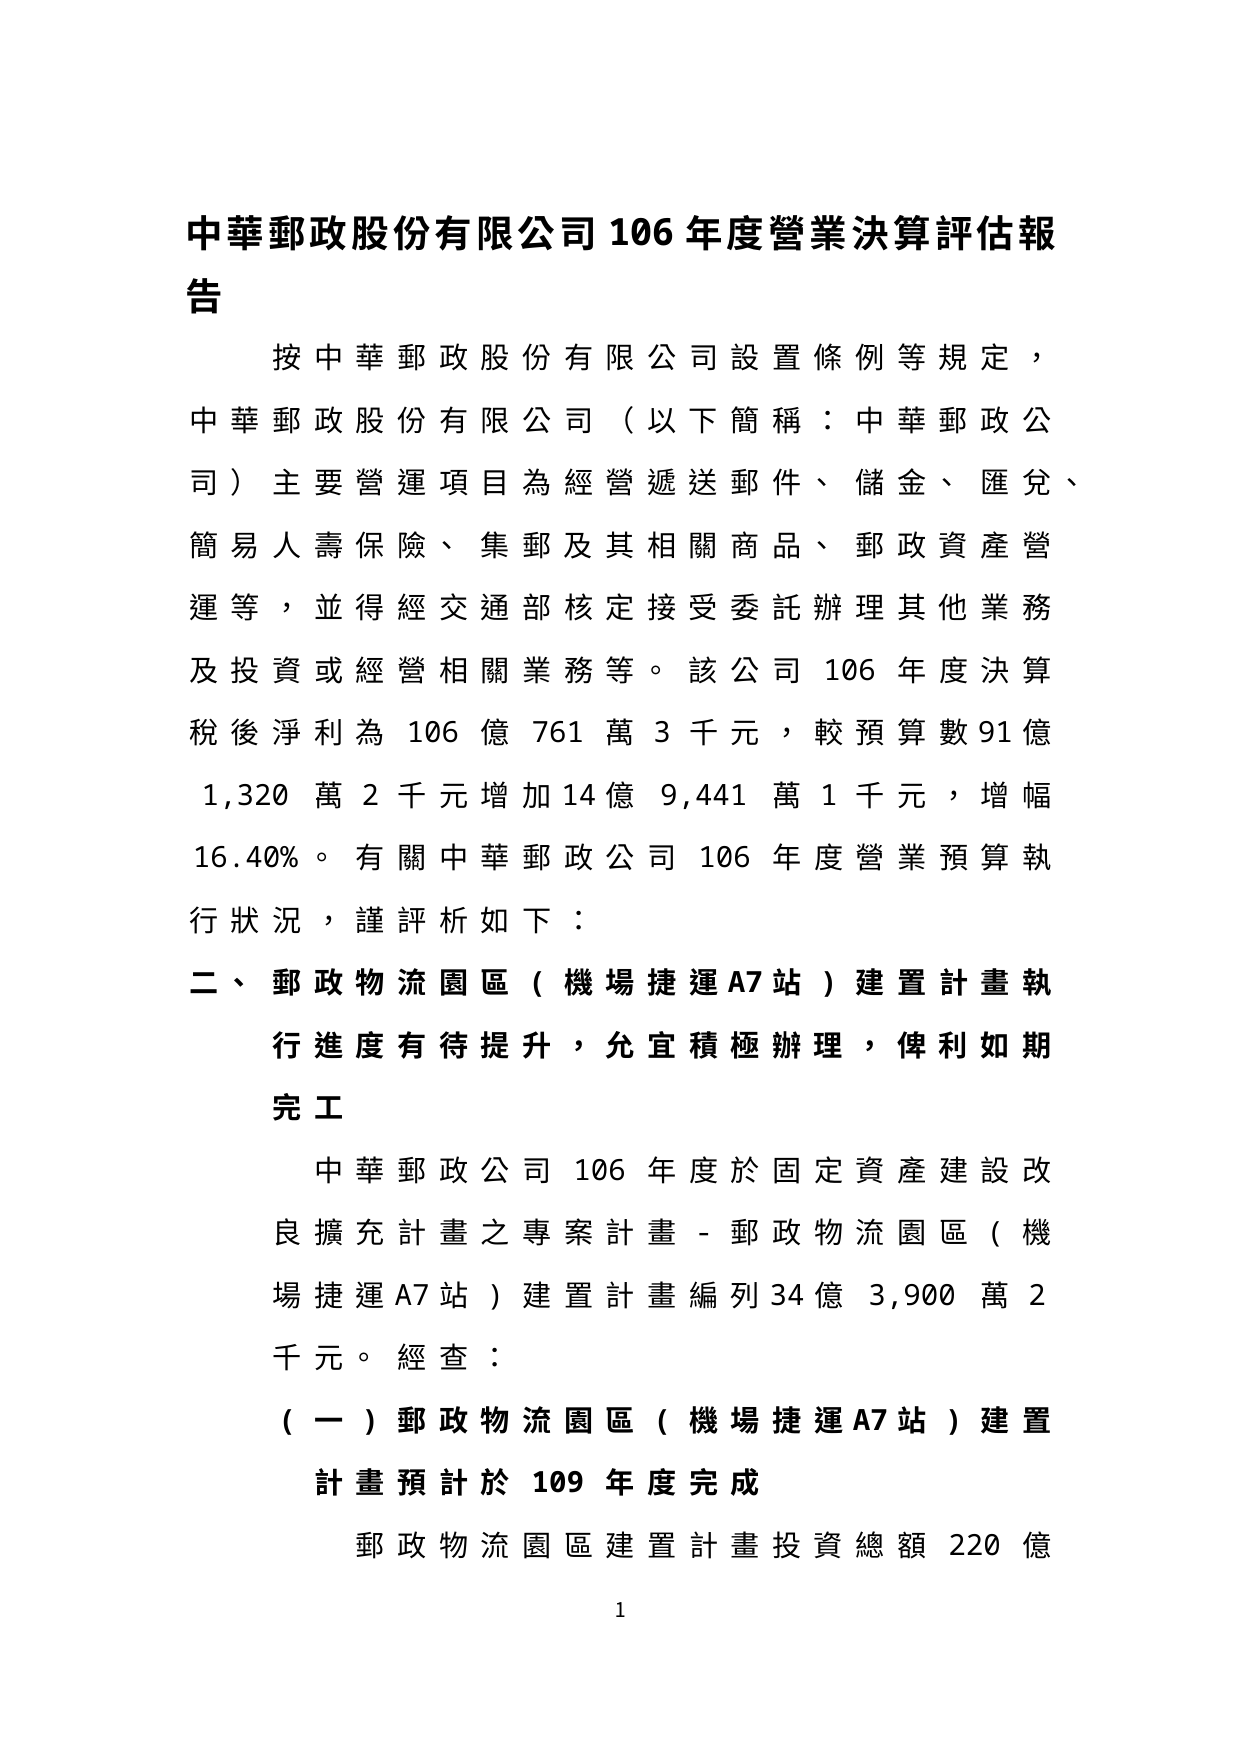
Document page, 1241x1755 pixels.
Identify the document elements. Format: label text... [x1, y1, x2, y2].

text 郵政物流園區建置計畫投資總額220億 [271, 1502, 1058, 1564]
text 中華郵政公司106年度於固定資產建設改良擴充計畫之專案計畫-郵政物流園區(機場捷運A7站)建置計畫編列34億3,900萬2千元。經查： [242, 1127, 1058, 1377]
text 中華郵政股份有限公司106年度營業決算評估報告 [183, 189, 1058, 314]
text 按中華郵政股份有限公司設置條例等規定，中華郵政股份有限公司（以下簡稱：中華郵政公司）主要營運項目為經營遞送郵件、儲金、匯兌、簡易人壽保險、集郵及其相關商品、郵政資產營運等，並得經交通部核定接受委託辦理其他業務及投資或經營相關業務等。該公司106年度決算稅後淨利為106億761萬3千元，較預算數91億1,320萬2千元增加14億9,441萬1千元，增幅16.40%。有關中華郵政公司106年度營業預算執行狀況，謹評析如下： [183, 314, 1058, 939]
text (一)郵政物流園區(機場捷運A7站)建置計畫預計於109年度完成 [242, 1377, 1058, 1502]
text 二、郵政物流園區(機場捷運A7站)建置計畫執行進度有待提升，允宜積極辦理，俾利如期完工 [183, 939, 1058, 1127]
